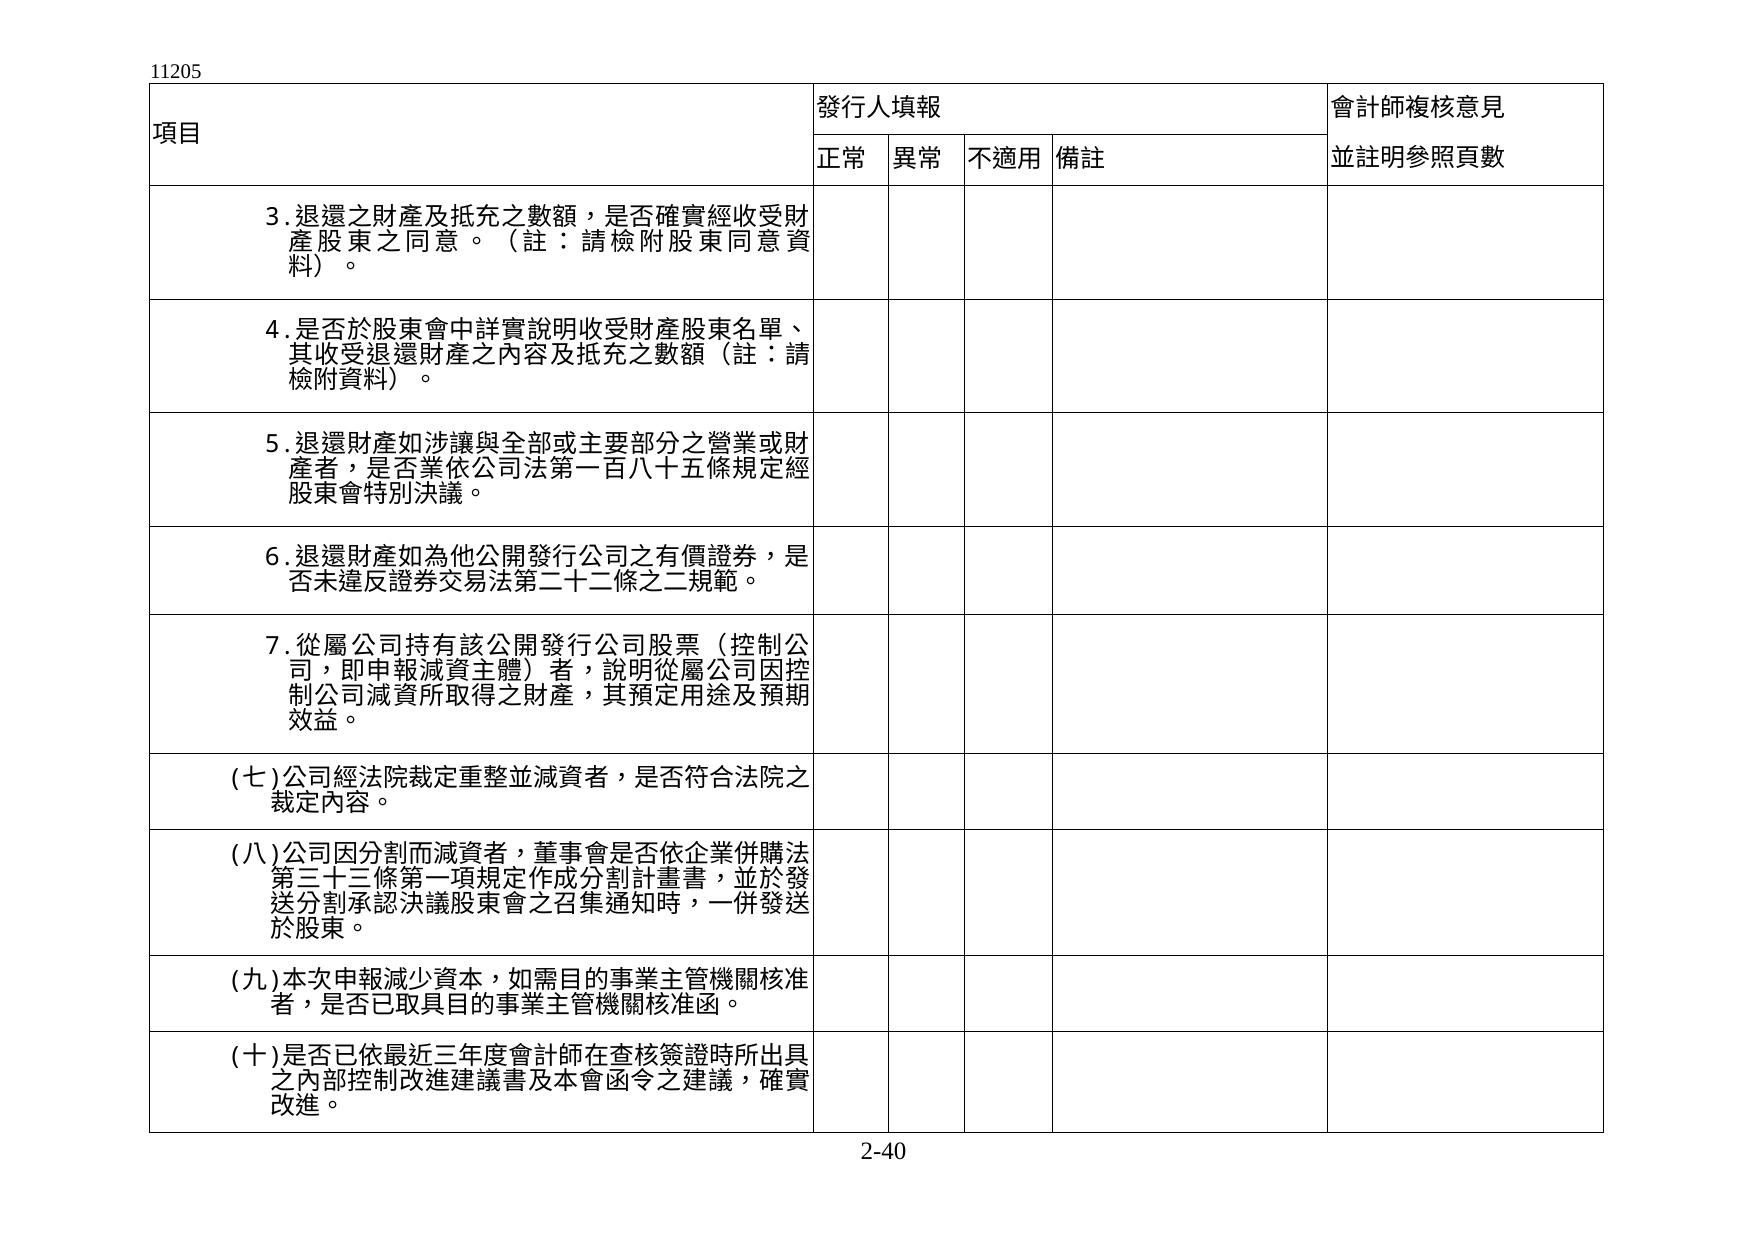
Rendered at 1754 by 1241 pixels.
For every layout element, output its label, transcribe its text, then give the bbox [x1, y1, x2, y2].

table_cell 備註 [1053, 135, 1327, 185]
table_cell [889, 186, 964, 299]
table_cell 不適用 [965, 135, 1052, 185]
table_cell [1328, 186, 1603, 299]
table_cell [889, 1032, 964, 1132]
table_cell [1328, 754, 1603, 829]
table_cell [889, 300, 964, 412]
table_cell (七)公司經法院裁定重整並減資者，是否符合法院之裁定內容。 [150, 754, 813, 829]
table_cell 6.退還財產如為他公開發行公司之有價證券，是否未違反證券交易法第二十二條之二規範。 [150, 527, 813, 614]
table_cell [1328, 527, 1603, 614]
table_cell [1053, 300, 1327, 412]
table_cell [965, 830, 1052, 955]
table_cell [814, 186, 888, 299]
table_cell [814, 527, 888, 614]
table_cell [889, 754, 964, 829]
table_cell [1328, 830, 1603, 955]
table_cell [1053, 527, 1327, 614]
table_cell (九)本次申報減少資本，如需目的事業主管機關核准者，是否已取具目的事業主管機關核准函。 [150, 956, 813, 1031]
table_cell [965, 300, 1052, 412]
table_header 發行人填報 [814, 84, 1327, 134]
table_cell [814, 1032, 888, 1132]
table_cell [814, 830, 888, 955]
table_cell [1053, 413, 1327, 526]
table_cell [814, 956, 888, 1031]
table_cell [965, 527, 1052, 614]
table_cell [1053, 754, 1327, 829]
table_cell [889, 615, 964, 753]
table_cell 7.從屬公司持有該公開發行公司股票（控制公司，即申報減資主體）者，說明從屬公司因控制公司減資所取得之財產，其預定用途及預期效益。 [150, 615, 813, 753]
table_cell [965, 186, 1052, 299]
table_cell (八)公司因分割而減資者，董事會是否依企業併購法第三十三條第一項規定作成分割計畫書，並於發送分割承認決議股東會之召集通知時，一併發送於股東。 [150, 830, 813, 955]
table_cell [814, 413, 888, 526]
table_header 會計師複核意見 並註明參照頁數 [1328, 84, 1603, 185]
table_cell [1328, 413, 1603, 526]
table_cell 5.退還財產如涉讓與全部或主要部分之營業或財產者，是否業依公司法第一百八十五條規定經股東會特別決議。 [150, 413, 813, 526]
table_cell [814, 615, 888, 753]
table_cell 4.是否於股東會中詳實說明收受財產股東名單、其收受退還財產之內容及抵充之數額（註：請檢附資料）。 [150, 300, 813, 412]
table_cell [814, 300, 888, 412]
table_cell [889, 527, 964, 614]
table_cell [1053, 615, 1327, 753]
table_header 項目 [150, 84, 813, 185]
table_cell [889, 830, 964, 955]
table_cell [1328, 1032, 1603, 1132]
table_cell [965, 754, 1052, 829]
table_cell [965, 1032, 1052, 1132]
table_cell [965, 956, 1052, 1031]
table_cell 3.退還之財產及抵充之數額，是否確實經收受財產股東之同意。（註：請檢附股東同意資料）。 [150, 186, 813, 299]
table_cell 正常 [814, 135, 888, 185]
table_cell [1053, 1032, 1327, 1132]
table_cell [1053, 186, 1327, 299]
table_cell [965, 615, 1052, 753]
table_cell 異常 [889, 135, 964, 185]
table_cell [965, 413, 1052, 526]
table_cell [1328, 615, 1603, 753]
table_cell [1328, 300, 1603, 412]
table_cell [1053, 956, 1327, 1031]
table_cell [1053, 830, 1327, 955]
table_cell [814, 754, 888, 829]
table_cell (十)是否已依最近三年度會計師在查核簽證時所出具之內部控制改進建議書及本會函令之建議，確實改進。 [150, 1032, 813, 1132]
table_cell [889, 413, 964, 526]
table_cell [1328, 956, 1603, 1031]
table_cell [889, 956, 964, 1031]
